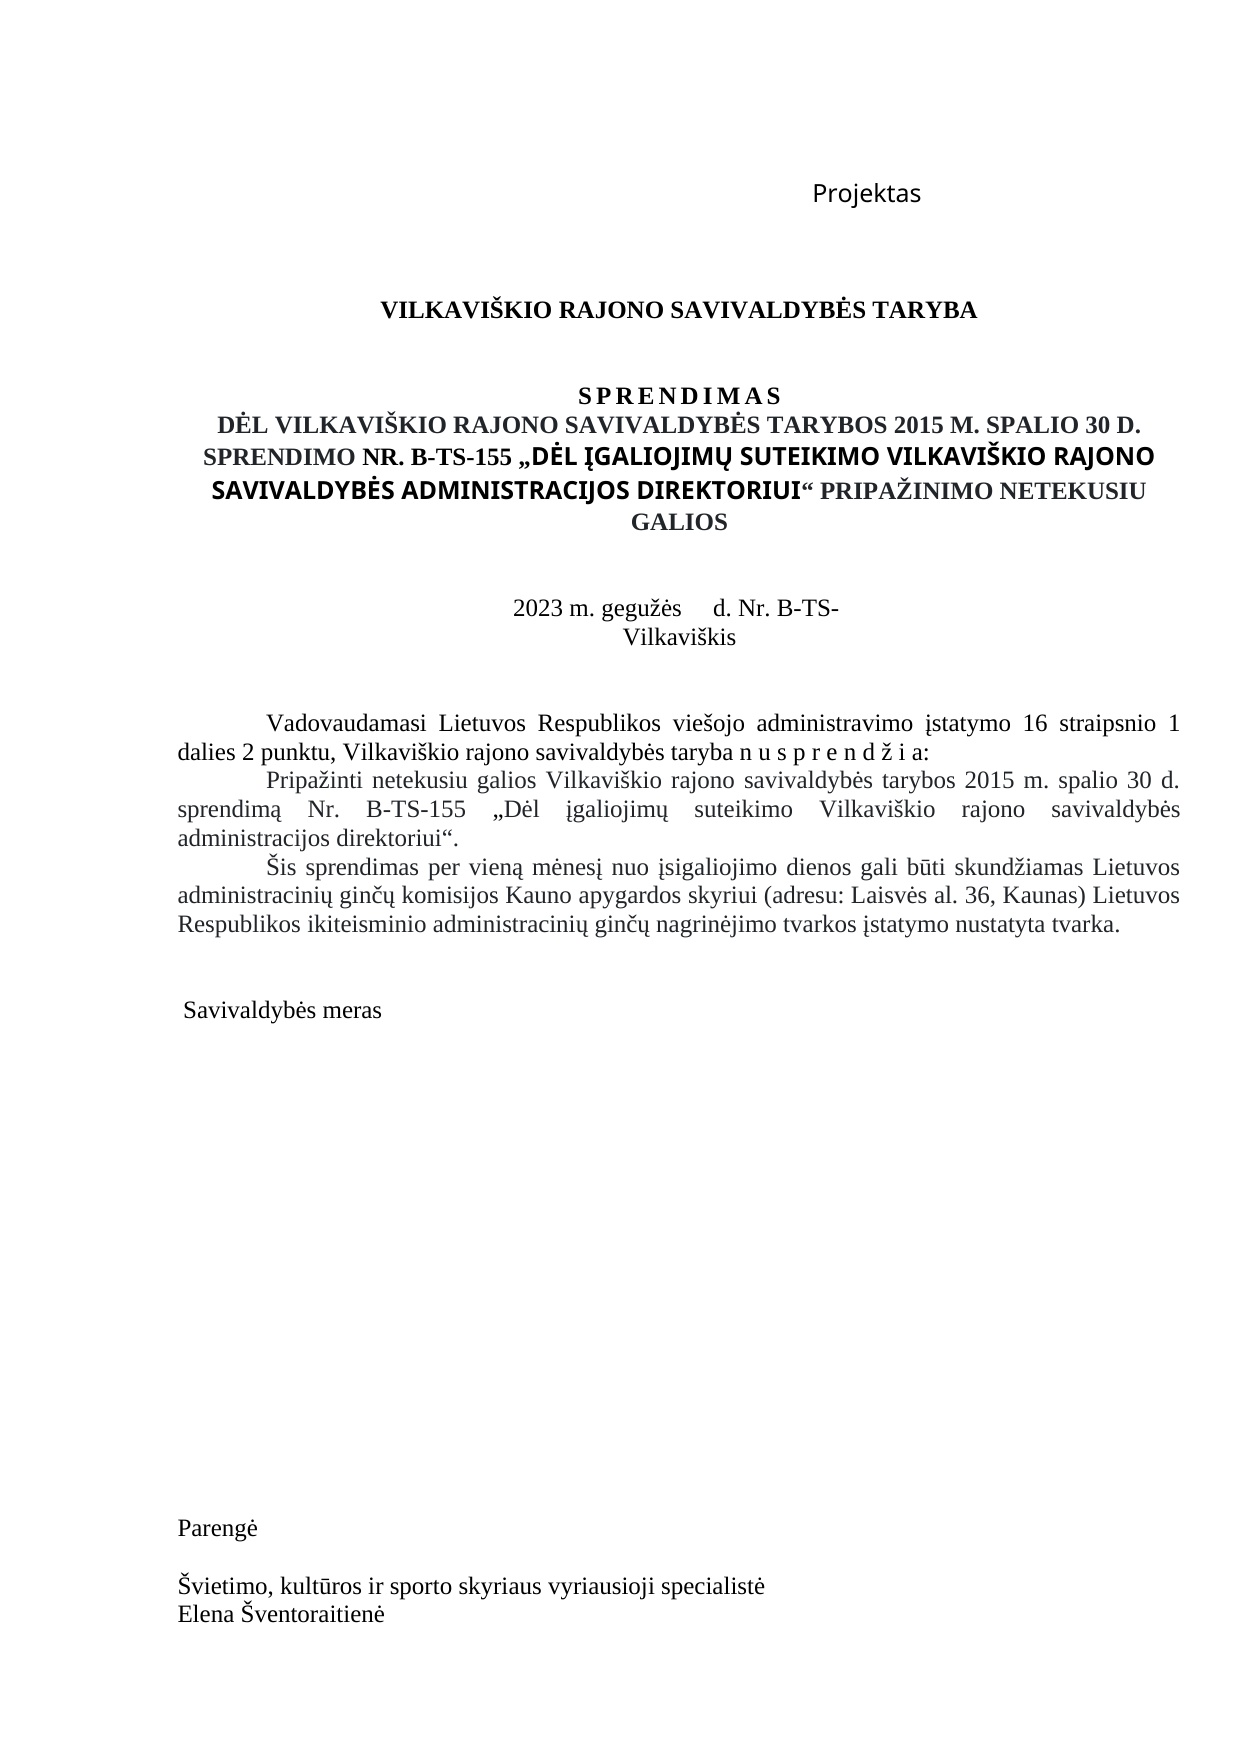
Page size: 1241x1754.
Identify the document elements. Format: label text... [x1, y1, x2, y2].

text Elena Šventoraitienė [177, 1599, 1181, 1628]
subtitle VILKAVIŠKIO RAJONO SAVIVALDYBĖS TARYBA [177, 295, 1181, 324]
text DĖL VILKAVIŠKIO RAJONO SAVIVALDYBĖS TARYBOS 2015 M. SPALIO 30 D. SPRENDIMO NR. B-TS-155 „DĖL ĮGALIOJIMŲ SUTEIKIMO VILKAVIŠKIO RAJONO SAVIVALDYBĖS ADMINISTRACIJOS DIREKTORIUI“ PRIPAŽINIMO NETEKUSIU GALIOS [177, 410, 1181, 536]
text Pripažinti netekusiu galios Vilkaviškio rajono savivaldybės tarybos 2015 m. spalio 30 d. sprendimą Nr. B-TS-155 „Dėl įgaliojimų suteikimo Vilkaviškio rajono savivaldybės administracijos direktoriui“. [177, 766, 1181, 852]
text Projektas [177, 176, 1181, 210]
text Vadovaudamasi Lietuvos Respublikos viešojo administravimo įstatymo 16 straipsnio 1 dalies 2 punktu, Vilkaviškio rajono savivaldybės taryba n u s p r e n d ž i a: [177, 708, 1181, 766]
text Šis sprendimas per vieną mėnesį nuo įsigaliojimo dienos gali būti skundžiamas Lietuvos administracinių ginčų komisijos Kauno apygardos skyriui (adresu: Laisvės al. 36, Kaunas) Lietuvos Respublikos ikiteisminio administracinių ginčų nagrinėjimo tvarkos įstatymo nustatyta tvarka. [177, 852, 1181, 938]
subtitle SpREndimas [177, 381, 1181, 410]
text Vilkaviškis [177, 622, 1181, 651]
text Švietimo, kultūros ir sporto skyriaus vyriausioji specialistė [177, 1571, 1181, 1599]
text 2023 m. gegužės d. Nr. B-TS- [177, 593, 1181, 622]
table_header Savivaldybės meras [172, 996, 653, 1024]
table_header [653, 996, 1187, 1024]
text Parengė [177, 1513, 1181, 1542]
